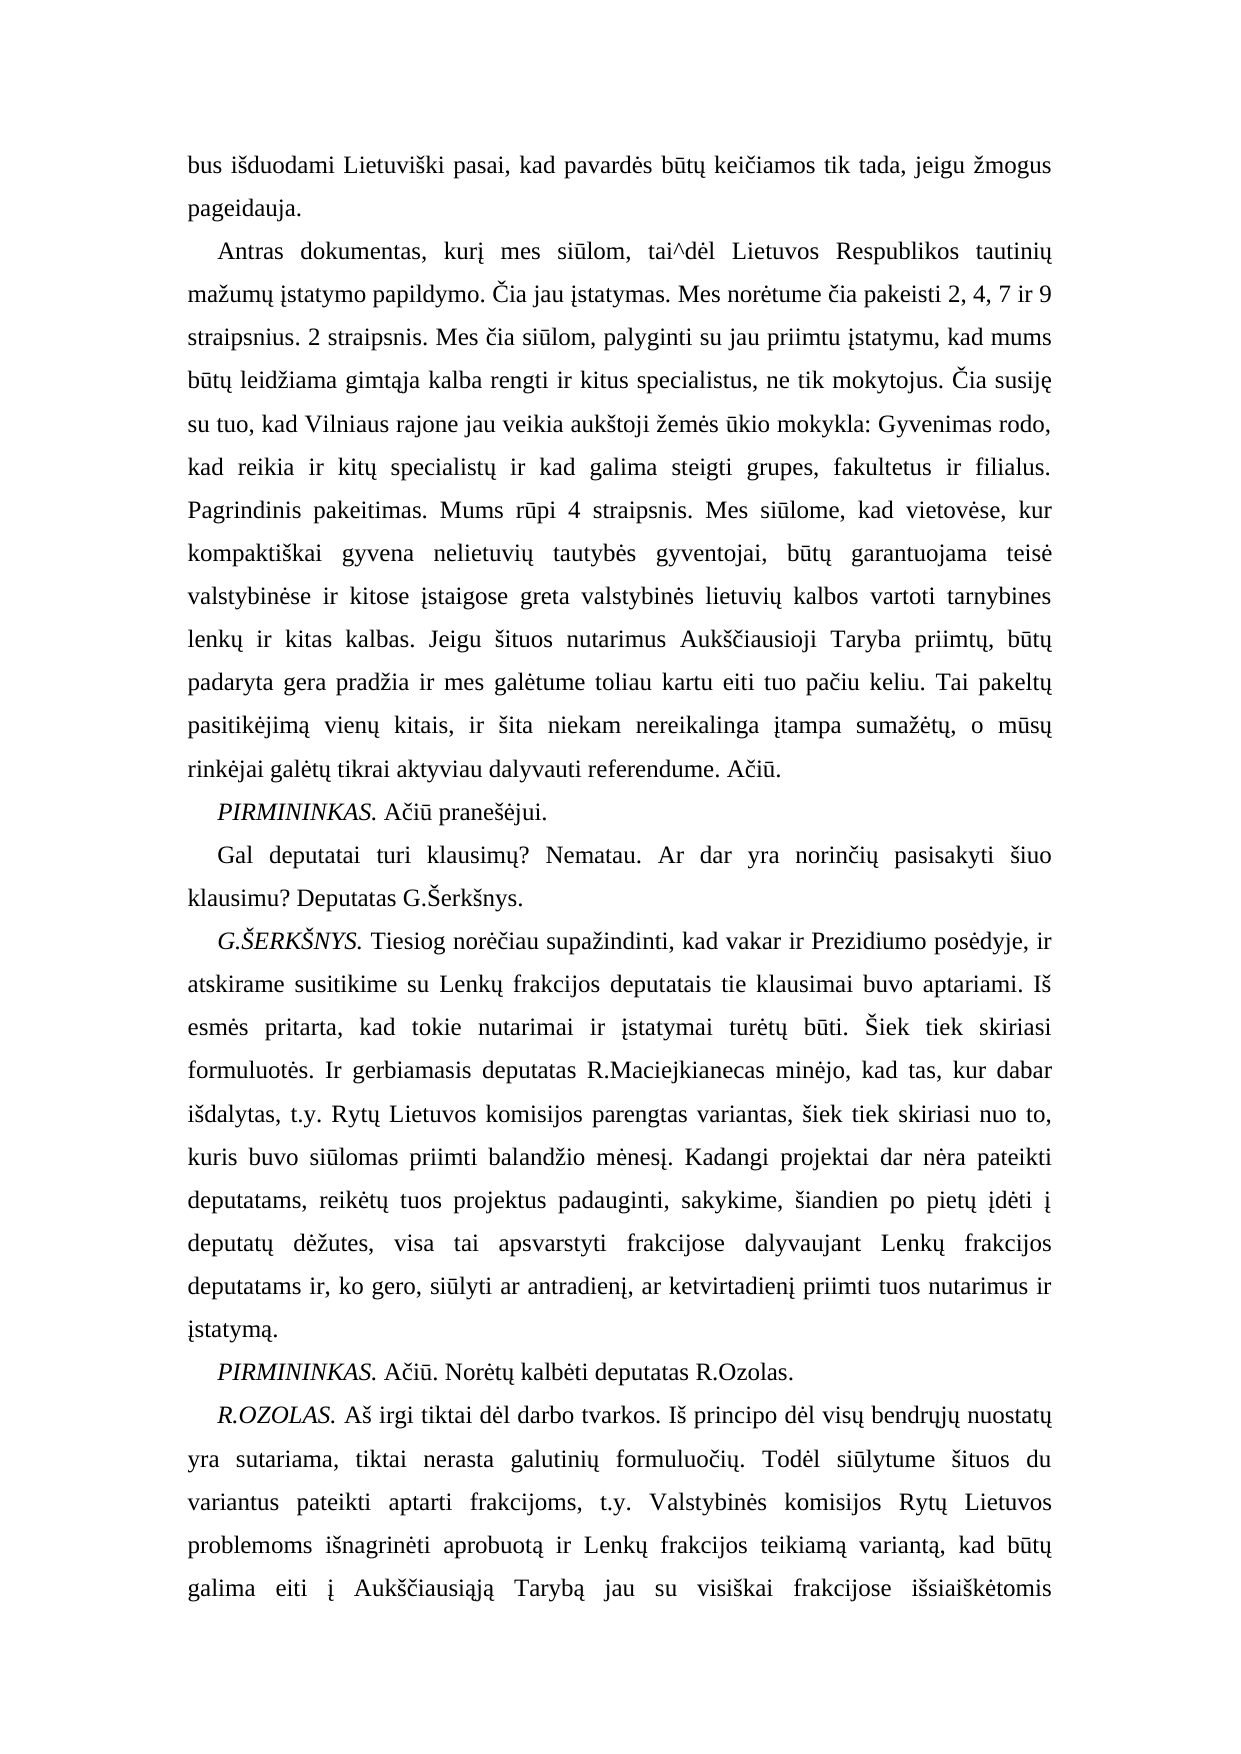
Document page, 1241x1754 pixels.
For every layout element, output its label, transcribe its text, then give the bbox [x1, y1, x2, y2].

text R.OZOLAS. Aš irgi tiktai dėl darbo tvarkos. Iš principo dėl visų bendrųjų nuostatų yra sutariama, tiktai nerasta galutinių formuluočių. Todėl siūlytume šituos du variantus pateikti aptarti frakcijoms, t.y. Valstybinės komisijos Rytų Lietuvos problemoms išnagrinėti aprobuotą ir Lenkų frakcijos teikiamą variantą, kad būtų galima eiti į Aukščiausiąją Tarybą jau su visiškai frakcijose išsiaiškėtomis [187, 1401, 1053, 1602]
text Gal deputatai turi klausimų? Nematau. Ar dar yra norinčių pasisakyti šiuo klausimu? Deputatas G.Šerkšnys. [187, 840, 1053, 912]
text bus išduodami Lietuviški pasai, kad pavardės būtų keičiamos tik tada, jeigu žmogus pageidauja. [187, 150, 1053, 222]
text Antras dokumentas, kurį mes siūlom, tai^dėl Lietuvos Respublikos tautinių mažumų įstatymo papildymo. Čia jau įstatymas. Mes norėtume čia pakeisti 2, 4, 7 ir 9 straipsnius. 2 straipsnis. Mes čia siūlom, palyginti su jau priimtu įstatymu, kad mums būtų leidžiama gimtąja kalba rengti ir kitus specialistus, ne tik mokytojus. Čia susiję su tuo, kad Vilniaus rajone jau veikia aukštoji žemės ūkio mokykla: Gyvenimas rodo, kad reikia ir kitų specialistų ir kad galima steigti grupes, fakultetus ir filialus. Pagrindinis pakeitimas. Mums rūpi 4 straipsnis. Mes siūlome, kad vietovėse, kur kompaktiškai gyvena nelietuvių tautybės gyventojai, būtų garantuojama teisė valstybinėse ir kitose įstaigose greta valstybinės lietuvių kalbos vartoti tarnybines lenkų ir kitas kalbas. Jeigu šituos nutarimus Aukščiausioji Taryba priimtų, būtų padaryta gera pradžia ir mes galėtume toliau kartu eiti tuo pačiu keliu. Tai pakeltų pasitikėjimą vienų kitais, ir šita niekam nereikalinga įtampa sumažėtų, o mūsų rinkėjai galėtų tikrai aktyviau dalyvauti referendume. Ačiū. [187, 236, 1053, 782]
text G.ŠERKŠNYS. Tiesiog norėčiau supažindinti, kad vakar ir Prezidiumo posėdyje, ir atskirame susitikime su Lenkų frakcijos deputatais tie klausimai buvo aptariami. Iš esmės pritarta, kad tokie nutarimai ir įstatymai turėtų būti. Šiek tiek skiriasi formuluotės. Ir gerbiamasis deputatas R.Maciejkianecas minėjo, kad tas, kur dabar išdalytas, t.y. Rytų Lietuvos komisijos parengtas variantas, šiek tiek skiriasi nuo to, kuris buvo siūlomas priimti balandžio mėnesį. Kadangi projektai dar nėra pateikti deputatams, reikėtų tuos projektus padauginti, sakykime, šiandien po pietų įdėti į deputatų dėžutes, visa tai apsvarstyti frakcijose dalyvaujant Lenkų frakcijos deputatams ir, ko gero, siūlyti ar antradienį, ar ketvirtadienį priimti tuos nutarimus ir įstatymą. [187, 926, 1053, 1343]
text PIRMININKAS. Ačiū pranešėjui. [187, 797, 1053, 826]
text PIRMININKAS. Ačiū. Norėtų kalbėti deputatas R.Ozolas. [187, 1357, 1053, 1386]
